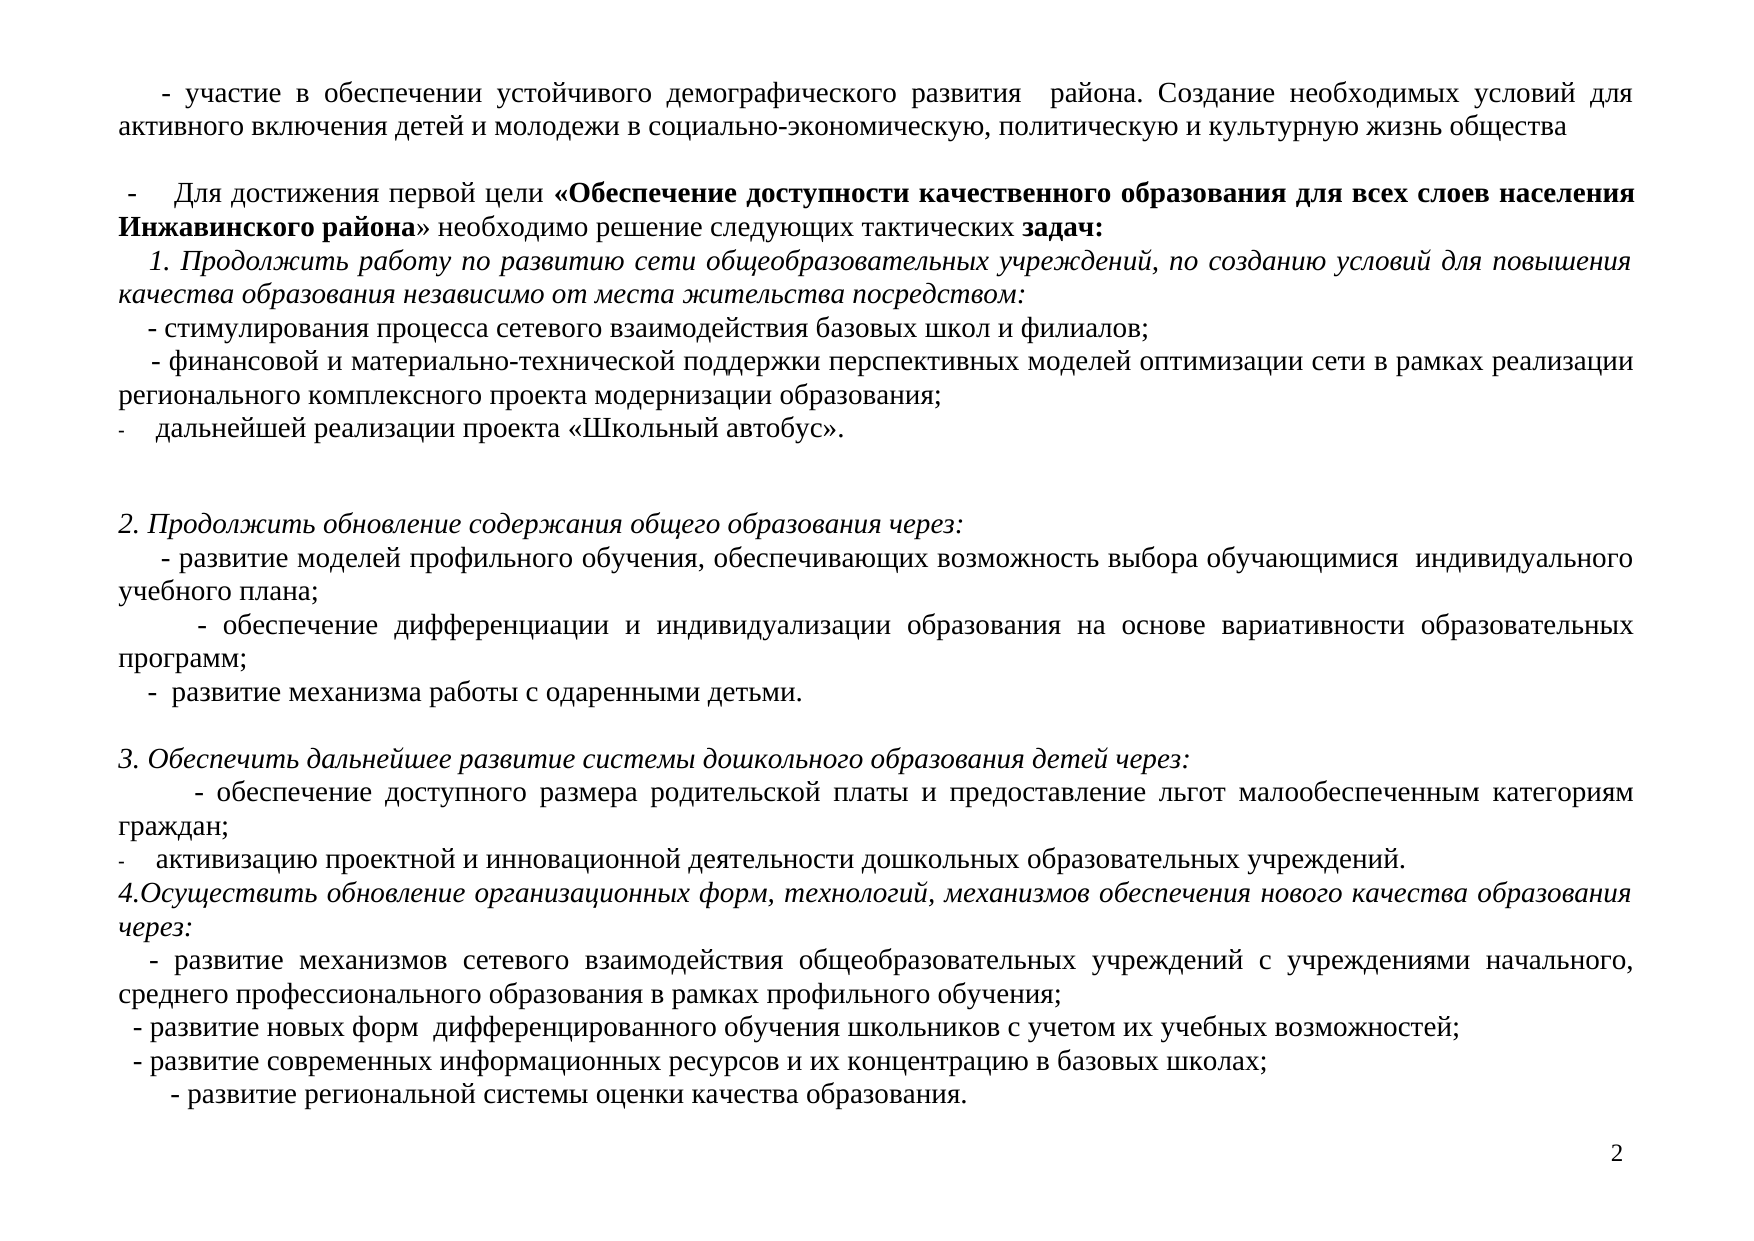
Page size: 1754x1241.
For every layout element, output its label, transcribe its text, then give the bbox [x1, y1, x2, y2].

text 2. Продолжить обновление содержания общего образования через: [118, 506, 1636, 540]
text - обеспечение дифференциации и индивидуализации образования на основе вариативности образовательных программ; [118, 607, 1636, 674]
text - развитие механизма работы с одаренными детьми. [118, 674, 1636, 707]
list дальнейшей реализации проекта «Школьный автобус». [118, 410, 1636, 444]
text - Для достижения первой цели «Обеспечение доступности качественного образования для всех слоев населения Инжавинского района» необходимо решение следующих тактических задач: [118, 176, 1636, 243]
text - развитие моделей профильного обучения, обеспечивающих возможность выбора обучающимися индивидуального учебного плана; [118, 540, 1636, 607]
text - участие в обеспечении устойчивого демографического развития района. Создание необходимых условий для активного включения детей и молодежи в социально-экономическую, политическую и культурную жизнь общества [118, 75, 1636, 142]
text - развитие региональной системы оценки качества образования. [156, 1076, 1636, 1110]
text 4.Осуществить обновление организационных форм, технологий, механизмов обеспечения нового качества образования через: [118, 875, 1636, 942]
text - обеспечение доступного размера родительской платы и предоставление льгот малообеспеченным категориям граждан; [118, 774, 1636, 842]
text 3. Обеспечить дальнейшее развитие системы дошкольного образования детей через: [118, 741, 1636, 774]
text 1. Продолжить работу по развитию сети общеобразовательных учреждений, по созданию условий для повышения качества образования независимо от места жительства посредством: [118, 243, 1636, 310]
text - финансовой и материально-технической поддержки перспективных моделей оптимизации сети в рамках реализации регионального комплексного проекта модернизации образования; [118, 343, 1636, 410]
text - развитие современных информационных ресурсов и их концентрацию в базовых школах; [118, 1043, 1636, 1076]
list активизацию проектной и инновационной деятельности дошкольных образовательных учреждений. [118, 842, 1636, 875]
text - развитие механизмов сетевого взаимодействия общеобразовательных учреждений с учреждениями начального, среднего профессионального образования в рамках профильного обучения; [118, 942, 1636, 1009]
text - стимулирования процесса сетевого взаимодействия базовых школ и филиалов; [118, 310, 1636, 343]
text - развитие новых форм дифференцированного обучения школьников с учетом их учебных возможностей; [118, 1009, 1636, 1043]
